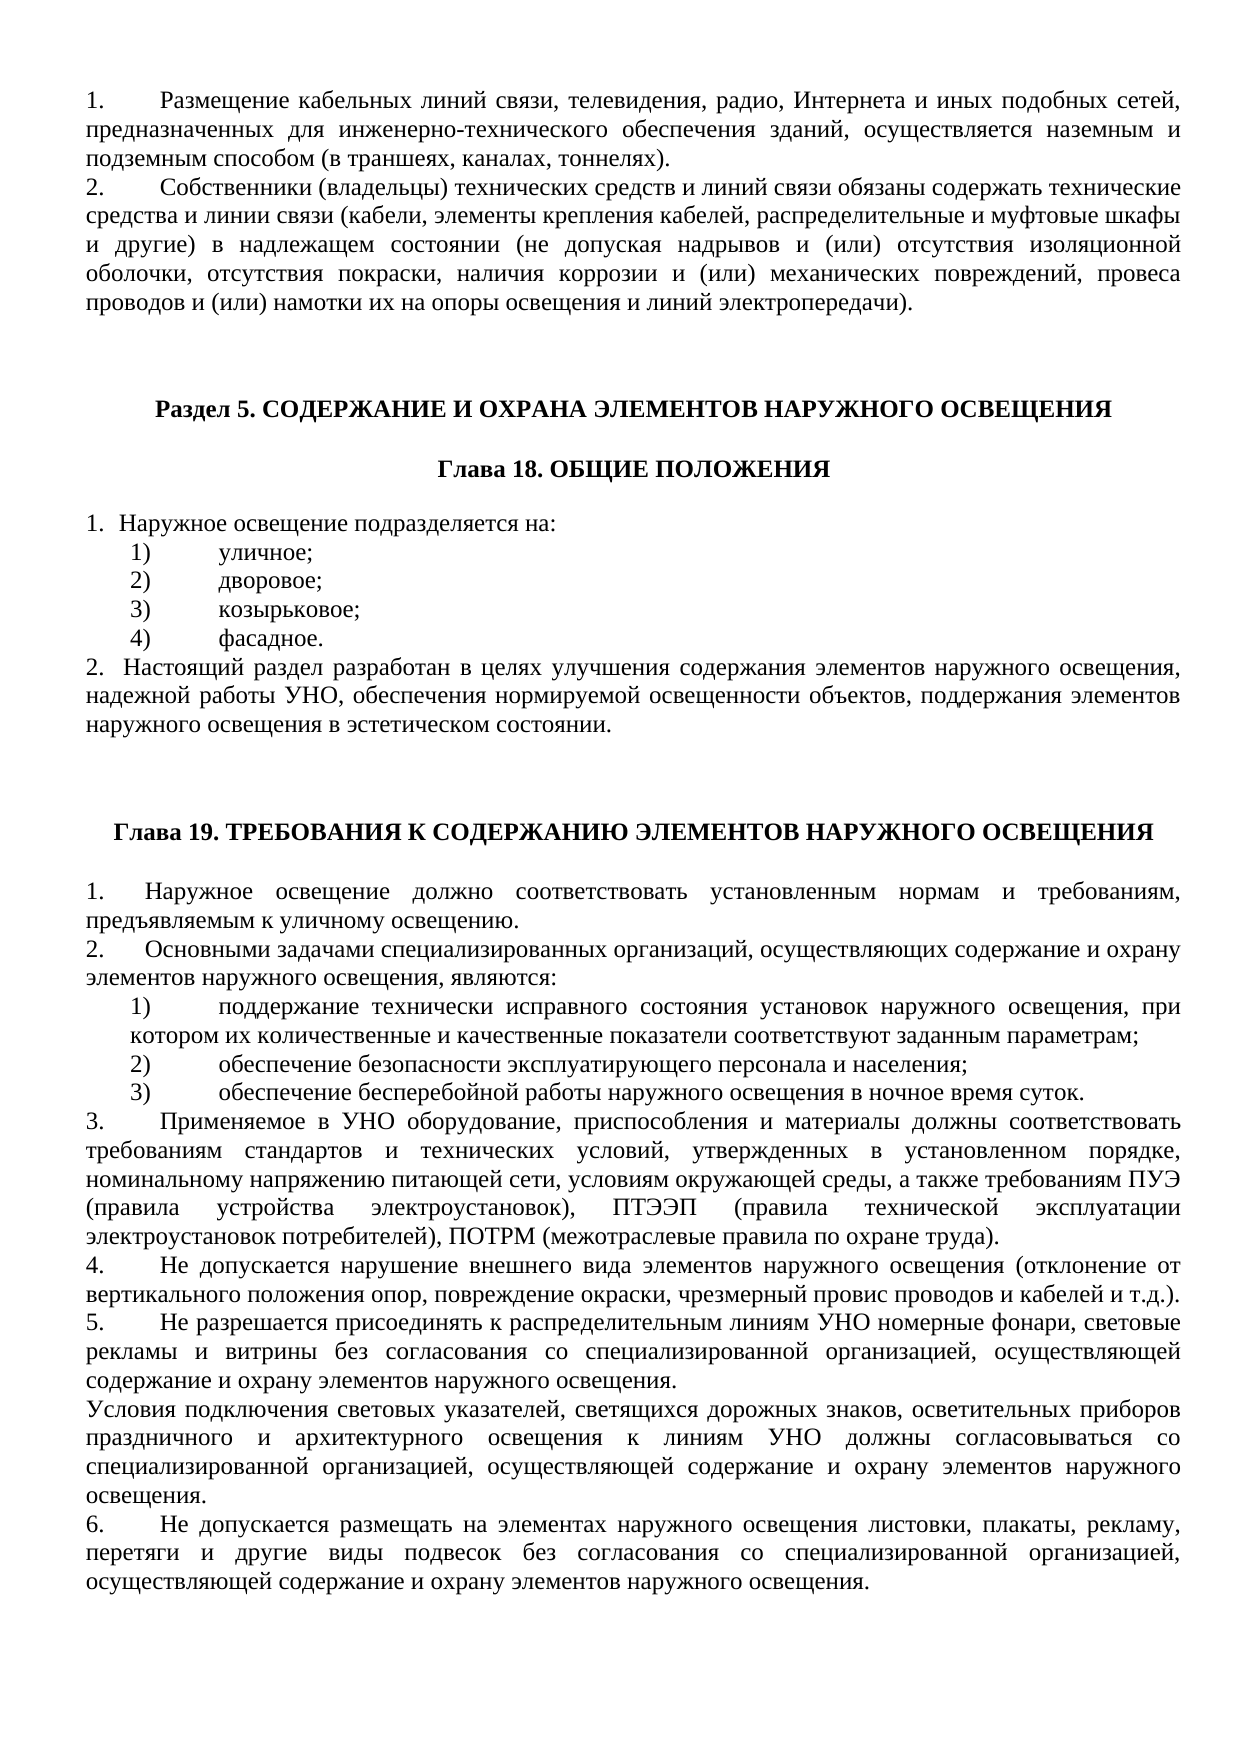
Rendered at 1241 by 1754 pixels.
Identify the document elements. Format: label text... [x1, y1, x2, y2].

list козырьковое; [130, 594, 1182, 623]
list Применяемое в УНО оборудование, приспособления и материалы должны соответствовать требованиям стандартов и технических условий, утвержденных в установленном порядке, номинальному напряжению питающей сети, условиям окружающей среды, а также требованиям ПУЭ (правила устройства электроустановок), ПТЭЭП (правила технической эксплуатации электроустановок потребителей), ПОТРМ (межотраслевые правила по охране труда). [86, 1106, 1182, 1250]
list обеспечение бесперебойной работы наружного освещения в ночное время суток. [130, 1077, 1182, 1106]
list Размещение кабельных линий связи, телевидения, радио, Интернета и иных подобных сетей, предназначенных для инженерно-технического обеспечения зданий, осуществляется наземным и подземным способом (в траншеях, каналах, тоннелях). [86, 86, 1182, 172]
text Глава 18. ОБЩИЕ ПОЛОЖЕНИЯ [86, 454, 1182, 483]
list уличное; [130, 537, 1182, 565]
list Настоящий раздел разработан в целях улучшения содержания элементов наружного освещения, надежной работы УНО, обеспечения нормируемой освещенности объектов, поддержания элементов наружного освещения в эстетическом состоянии. [86, 652, 1182, 738]
list Не допускается нарушение внешнего вида элементов наружного освещения (отклонение от вертикального положения опор, повреждение окраски, чрезмерный провис проводов и кабелей и т.д.). [86, 1250, 1182, 1307]
list Наружное освещение подразделяется на: [86, 508, 1182, 537]
list Условия подключения световых указателей, светящихся дорожных знаков, осветительных приборов праздничного и архитектурного освещения к линиям УНО должны согласовываться со специализированной организацией, осуществляющей содержание и охрану элементов наружного освещения. [86, 1394, 1182, 1509]
list дворовое; [130, 565, 1182, 594]
list Не допускается размещать на элементах наружного освещения листовки, плакаты, рекламу, перетяги и другие виды подвесок без согласования со специализированной организацией, осуществляющей содержание и охрану элементов наружного освещения. [86, 1509, 1182, 1595]
text Раздел 5. СОДЕРЖАНИЕ И ОХРАНА ЭЛЕМЕНТОВ НАРУЖНОГО ОСВЕЩЕНИЯ [86, 394, 1182, 423]
list фасадное. [130, 623, 1182, 652]
text Глава 19. ТРЕБОВАНИЯ К СОДЕРЖАНИЮ ЭЛЕМЕНТОВ НАРУЖНОГО ОСВЕЩЕНИЯ [86, 817, 1182, 845]
list поддержание технически исправного состояния установок наружного освещения, при котором их количественные и качественные показатели соответствуют заданным параметрам; [130, 991, 1182, 1049]
list Наружное освещение должно соответствовать установленным нормам и требованиям, предъявляемым к уличному освещению. [86, 876, 1182, 934]
list обеспечение безопасности эксплуатирующего персонала и населения; [130, 1049, 1182, 1077]
list Основными задачами специализированных организаций, осуществляющих содержание и охрану элементов наружного освещения, являются: [86, 934, 1182, 991]
list Не разрешается присоединять к распределительным линиям УНО номерные фонари, световые рекламы и витрины без согласования со специализированной организацией, осуществляющей содержание и охрану элементов наружного освещения. [86, 1307, 1182, 1394]
list Собственники (владельцы) технических средств и линий связи обязаны содержать технические средства и линии связи (кабели, элементы крепления кабелей, распределительные и муфтовые шкафы и другие) в надлежащем состоянии (не допуская надрывов и (или) отсутствия изоляционной оболочки, отсутствия покраски, наличия коррозии и (или) механических повреждений, провеса проводов и (или) намотки их на опоры освещения и линий электропередачи). [86, 172, 1182, 316]
